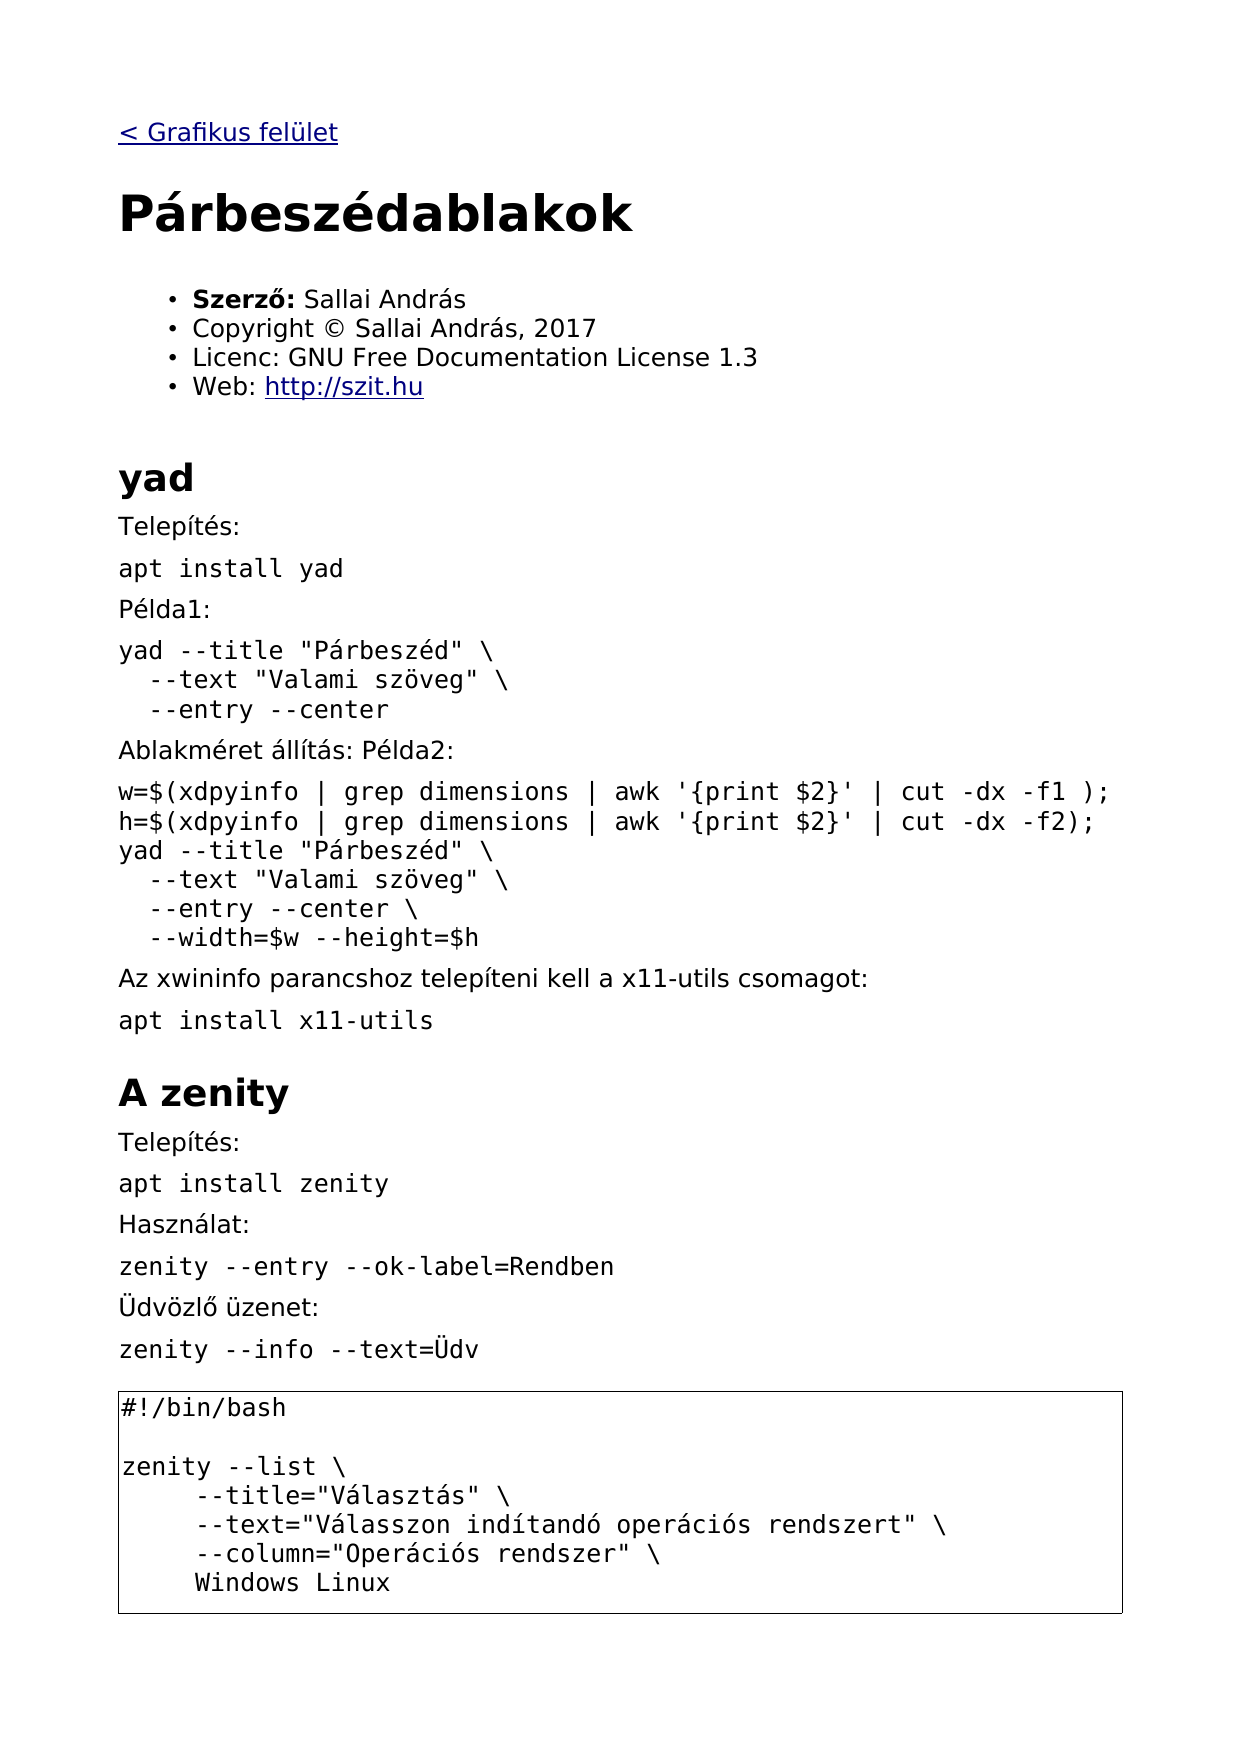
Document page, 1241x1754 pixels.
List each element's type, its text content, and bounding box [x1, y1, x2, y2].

text < Grafikus felület [118, 118, 1122, 147]
text Üdvözlő üzenet: [118, 1293, 1122, 1322]
text Telepítés: [118, 1128, 1122, 1157]
text apt install yad [118, 554, 1122, 583]
text zenity --info --text=Üdv [118, 1335, 1122, 1364]
subtitle A zenity [118, 1072, 1122, 1116]
text apt install x11-utils [118, 1006, 1122, 1035]
text Telepítés: [118, 512, 1122, 541]
text w=$(xdpyinfo | grep dimensions | awk '{print $2}' | cut -dx -f1 ); h=$(xdpyinfo | grep dimensions | awk '{print $2}' | cut -dx -f2); yad --title "Párbeszéd" \ --text "Valami szöveg" \ --entry --center \ --width=$w --height=$h [118, 777, 1122, 952]
text Használat: [118, 1211, 1122, 1240]
text Az xwininfo parancshoz telepíteni kell a x11-utils csomagot: [118, 964, 1122, 993]
list Web: http://szit.hu [177, 372, 1122, 402]
subtitle Párbeszédablakok [118, 185, 1122, 243]
table_header #!/bin/bash zenity --list \ --title="Választás" \ --text="Válasszon indítandó operációs rendszert" \ --column="Operációs rendszer" \ Windows Linux [119, 1392, 1122, 1612]
list Licenc: GNU Free Documentation License 1.3 [177, 343, 1122, 372]
list Copyright © Sallai András, 2017 [177, 314, 1122, 343]
text Ablakméret állítás: Példa2: [118, 736, 1122, 765]
text apt install zenity [118, 1170, 1122, 1199]
text zenity --entry --ok-label=Rendben [118, 1252, 1122, 1281]
list Szerző: Sallai András [177, 285, 1122, 314]
text Példa1: [118, 595, 1122, 624]
subtitle yad [118, 456, 1122, 500]
text yad --title "Párbeszéd" \ --text "Valami szöveg" \ --entry --center [118, 637, 1122, 724]
